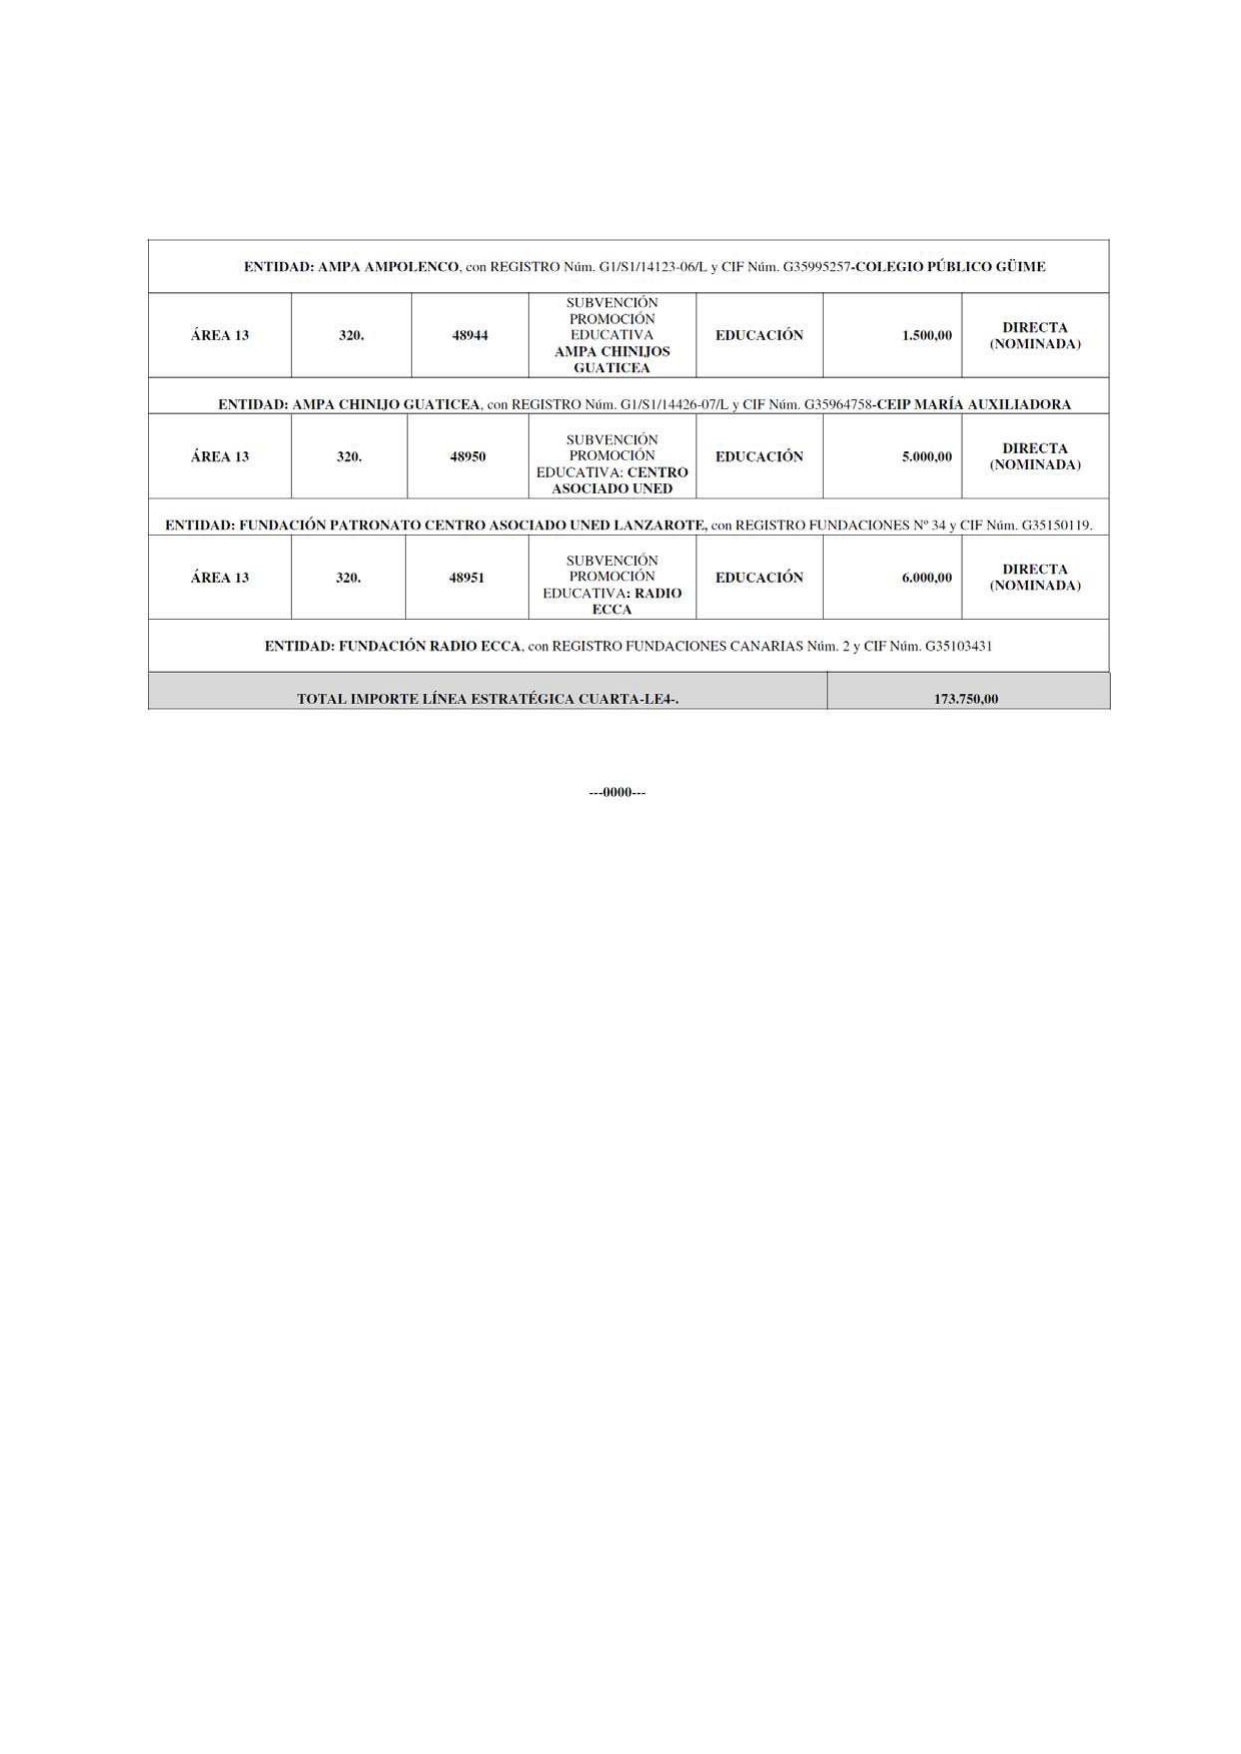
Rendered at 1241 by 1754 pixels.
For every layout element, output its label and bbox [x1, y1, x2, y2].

picture [143, 236, 1112, 804]
